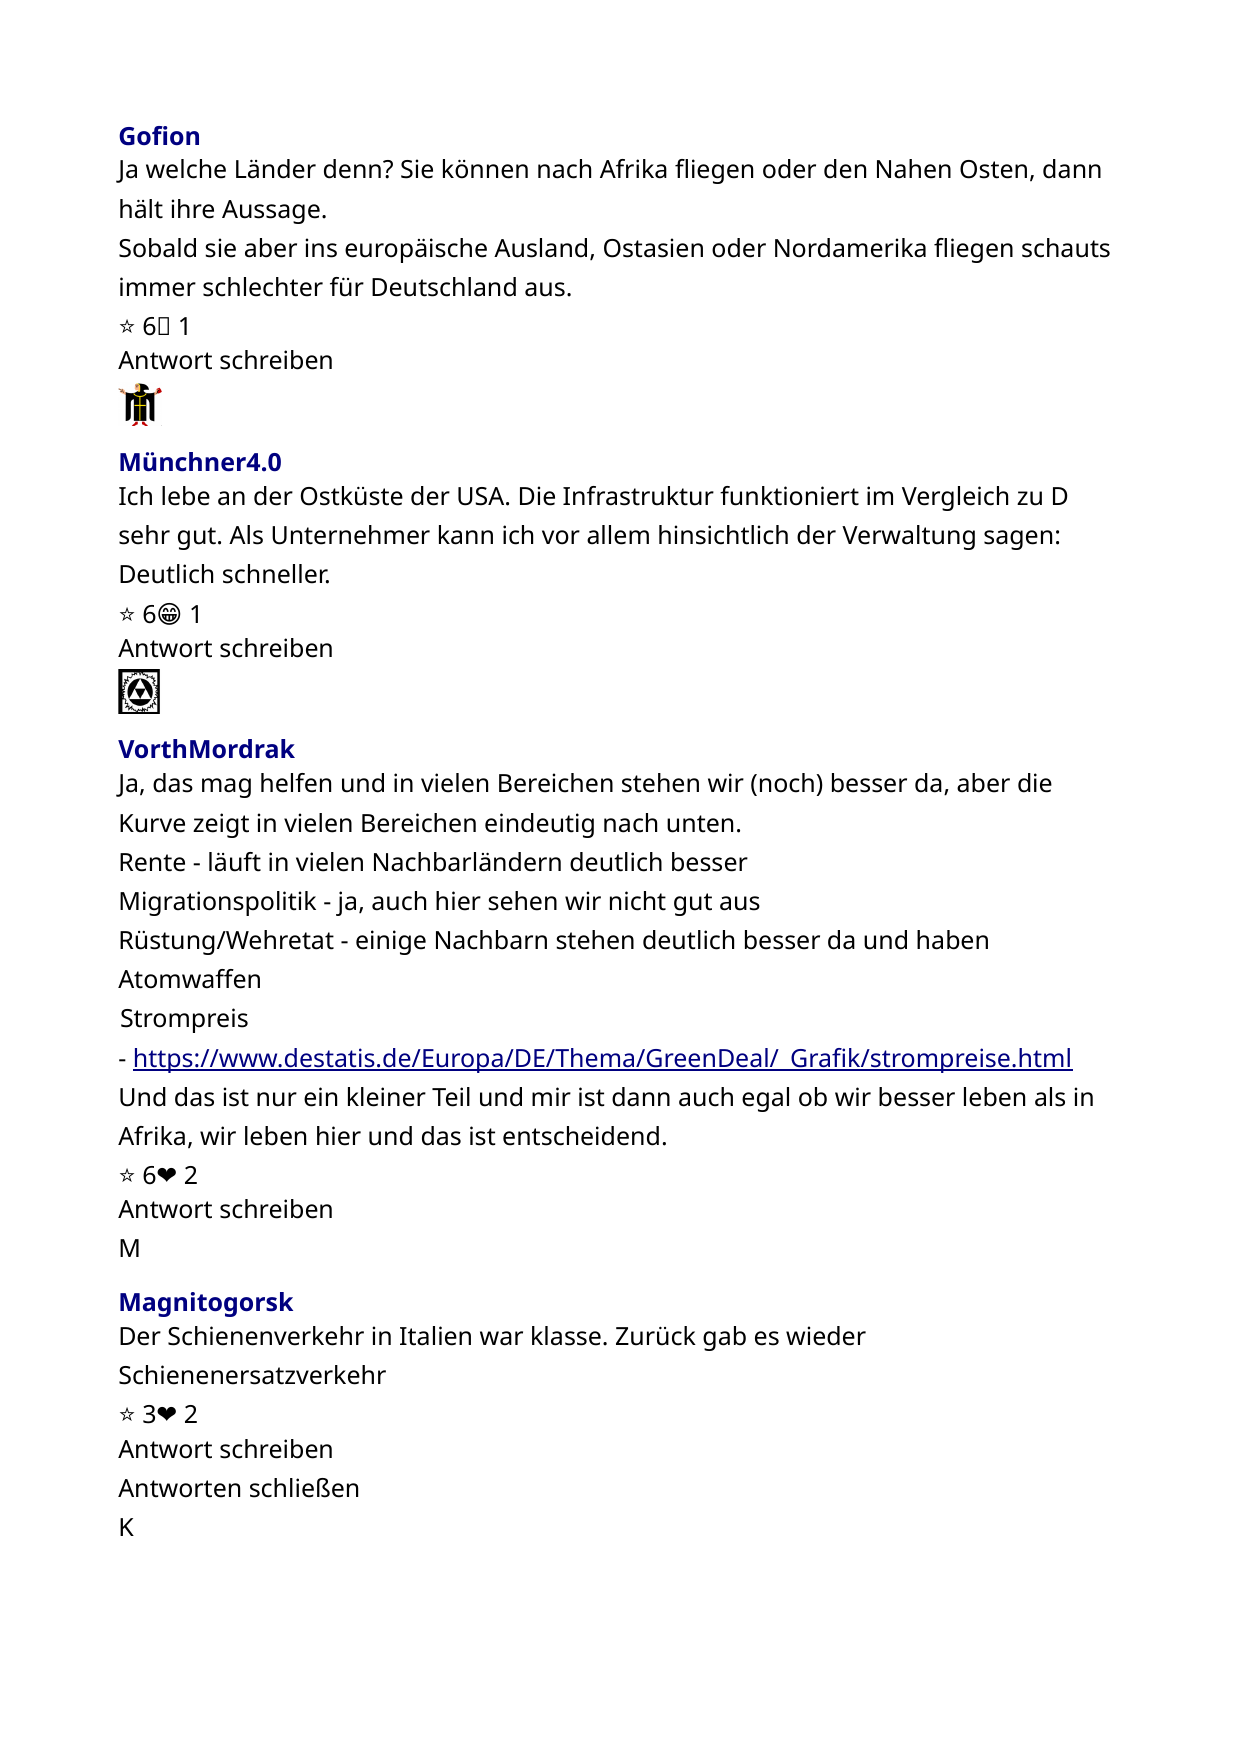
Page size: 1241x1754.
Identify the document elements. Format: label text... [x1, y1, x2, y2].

text K [118, 1509, 1122, 1544]
text Strompreis - https://www.destatis.de/Europa/DE/Thema/GreenDeal/_Grafik/strompreise.html [118, 1001, 1122, 1074]
text Antwort schreiben [118, 630, 1122, 664]
text Und das ist nur ein kleiner Teil und mir ist dann auch egal ob wir besser leben als in Afrika, wir leben hier und das ist entscheidend. [118, 1079, 1122, 1153]
subtitle Münchner4.0 [118, 445, 1122, 479]
subtitle Gofion [118, 118, 1122, 152]
text Ja welche Länder denn? Sie können nach Afrika fliegen oder den Nahen Osten, dann hält ihre Aussage. Sobald sie aber ins europäische Ausland, Ostasien oder Nordamerika fliegen schauts immer schlechter für Deutschland aus. [118, 152, 1122, 304]
text Migrationspolitik - ja, auch hier sehen wir nicht gut aus [118, 884, 1122, 918]
text M [118, 1231, 1122, 1265]
text Ich lebe an der Ostküste der USA. Die Infrastruktur funktioniert im Vergleich zu D sehr gut. Als Unternehmer kann ich vor allem hinsichtlich der Verwaltung sagen: Deutlich schneller. [118, 479, 1122, 591]
picture [118, 669, 162, 714]
text Antworten schließen [118, 1470, 1122, 1504]
text Rente - läuft in vielen Nachbarländern deutlich besser [118, 844, 1122, 878]
text ⭐️ 6😁 1 [118, 596, 1122, 630]
text Rüstung/Wehretat - einige Nachbarn stehen deutlich besser da und haben Atomwaffen [118, 923, 1122, 996]
subtitle Magnitogorsk [118, 1285, 1122, 1319]
text Der Schienenverkehr in Italien war klasse. Zurück gab es wieder Schienenersatzverkehr [118, 1319, 1122, 1392]
picture [118, 382, 162, 426]
text ⭐️ 6❤️ 2 [118, 1158, 1122, 1192]
text Ja, das mag helfen und in vielen Bereichen stehen wir (noch) besser da, aber die Kurve zeigt in vielen Bereichen eindeutig nach unten. [118, 766, 1122, 839]
text Antwort schreiben [118, 1431, 1122, 1465]
text Antwort schreiben [118, 343, 1122, 377]
text ⭐️ 6🤨 1 [118, 309, 1122, 343]
subtitle VorthMordrak [118, 732, 1122, 766]
text ⭐️ 3❤️ 2 [118, 1397, 1122, 1431]
text Antwort schreiben [118, 1192, 1122, 1226]
